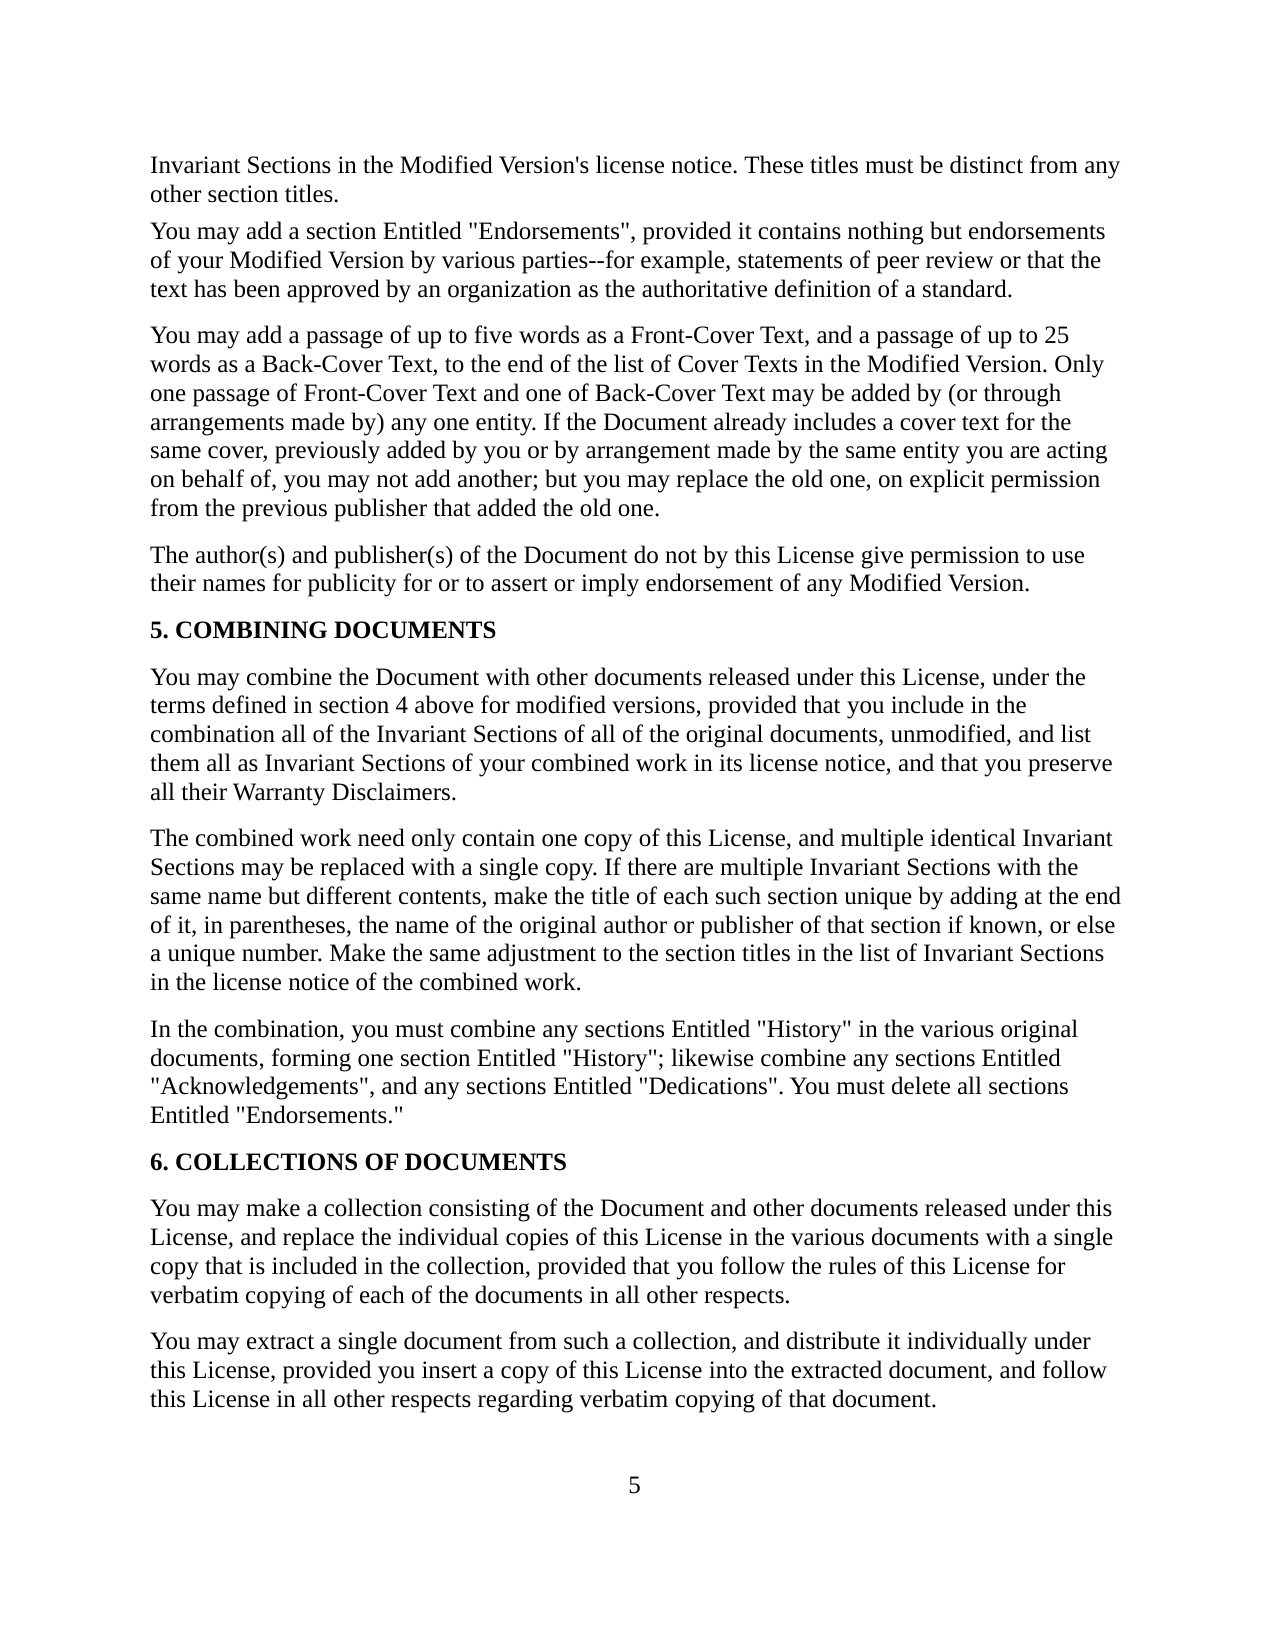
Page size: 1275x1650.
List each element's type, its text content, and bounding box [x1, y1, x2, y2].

text You may combine the Document with other documents released under this License, under the terms defined in section 4 above for modified versions, provided that you include in the combination all of the Invariant Sections of all of the original documents, unmodified, and list them all as Invariant Sections of your combined work in its license notice, and that you preserve all their Warranty Disclaimers. [150, 662, 1125, 806]
text 6. COLLECTIONS OF DOCUMENTS [150, 1147, 1125, 1176]
text You may extract a single document from such a collection, and distribute it individually under this License, provided you insert a copy of this License into the extracted document, and follow this License in all other respects regarding verbatim copying of that document. [150, 1326, 1125, 1413]
text In the combination, you must combine any sections Entitled "History" in the various original documents, forming one section Entitled "History"; likewise combine any sections Entitled "Acknowledgements", and any sections Entitled "Dedications". You must delete all sections Entitled "Endorsements." [150, 1014, 1125, 1129]
text You may add a passage of up to five words as a Front-Cover Text, and a passage of up to 25 words as a Back-Cover Text, to the end of the list of Cover Texts in the Modified Version. Only one passage of Front-Cover Text and one of Back-Cover Text may be added by (or through arrangements made by) any one entity. If the Document already includes a cover text for the same cover, previously added by you or by arrangement made by the same entity you are acting on behalf of, you may not add another; but you may replace the old one, on explicit permission from the previous publisher that added the old one. [150, 321, 1125, 522]
text You may make a collection consisting of the Document and other documents released under this License, and replace the individual copies of this License in the various documents with a single copy that is included in the collection, provided that you follow the rules of this License for verbatim copying of each of the documents in all other respects. [150, 1193, 1125, 1308]
text The author(s) and publisher(s) of the Document do not by this License give permission to use their names for publicity for or to assert or imply endorsement of any Modified Version. [150, 540, 1125, 597]
text 5. COMBINING DOCUMENTS [150, 615, 1125, 644]
text You may add a section Entitled "Endorsements", provided it contains nothing but endorsements of your Modified Version by various parties--for example, statements of peer review or that the text has been approved by an organization as the authoritative definition of a standard. [150, 216, 1125, 303]
text Invariant Sections in the Modified Version's license notice. These titles must be distinct from any other section titles. [150, 150, 1125, 207]
text The combined work need only contain one copy of this License, and multiple identical Invariant Sections may be replaced with a single copy. If there are multiple Invariant Sections with the same name but different contents, make the title of each such section unique by adding at the end of it, in parentheses, the name of the original author or publisher of that section if known, or else a unique number. Make the same adjustment to the section titles in the list of Invariant Sections in the license notice of the combined work. [150, 823, 1125, 996]
